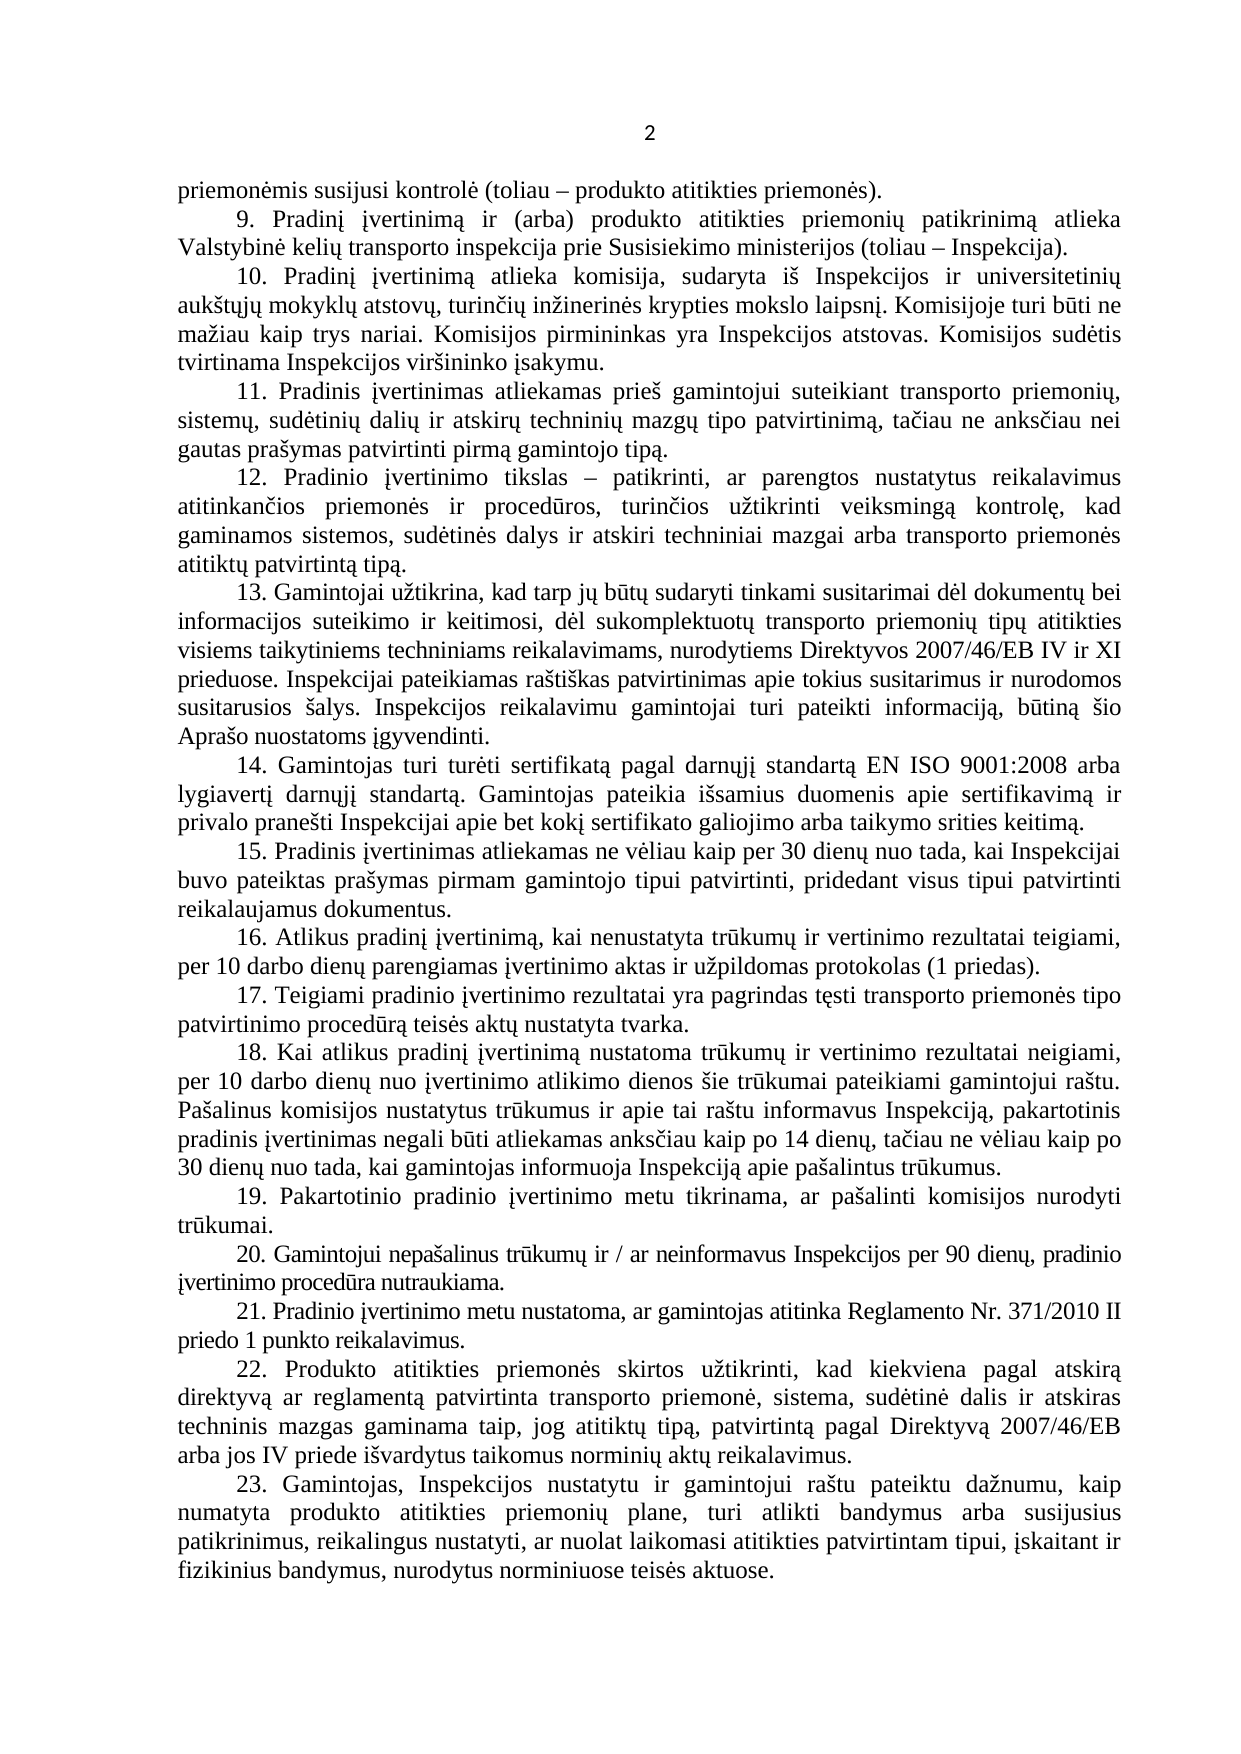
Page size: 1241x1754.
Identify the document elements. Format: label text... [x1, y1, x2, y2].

text 14. Gamintojas turi turėti sertifikatą pagal darnųjį standartą EN ISO 9001:2008 arba lygiavertį darnųjį standartą. Gamintojas pateikia išsamius duomenis apie sertifikavimą ir privalo pranešti Inspekcijai apie bet kokį sertifikato galiojimo arba taikymo srities keitimą. [177, 750, 1122, 836]
text 21. Pradinio įvertinimo metu nustatoma, ar gamintojas atitinka Reglamento Nr. 371/2010 II priedo 1 punkto reikalavimus. [177, 1296, 1122, 1354]
text 22. Produkto atitikties priemonės skirtos užtikrinti, kad kiekviena pagal atskirą direktyvą ar reglamentą patvirtinta transporto priemonė, sistema, sudėtinė dalis ir atskiras techninis mazgas gaminama taip, jog atitiktų tipą, patvirtintą pagal Direktyvą 2007/46/EB arba jos IV priede išvardytus taikomus norminių aktų reikalavimus. [177, 1354, 1122, 1469]
text 15. Pradinis įvertinimas atliekamas ne vėliau kaip per 30 dienų nuo tada, kai Inspekcijai buvo pateiktas prašymas pirmam gamintojo tipui patvirtinti, pridedant visus tipui patvirtinti reikalaujamus dokumentus. [177, 836, 1122, 922]
text 10. Pradinį įvertinimą atlieka komisija, sudaryta iš Inspekcijos ir universitetinių aukštųjų mokyklų atstovų, turinčių inžinerinės krypties mokslo laipsnį. Komisijoje turi būti ne mažiau kaip trys nariai. Komisijos pirmininkas yra Inspekcijos atstovas. Komisijos sudėtis tvirtinama Inspekcijos viršininko įsakymu. [177, 261, 1122, 376]
text 23. Gamintojas, Inspekcijos nustatytu ir gamintojui raštu pateiktu dažnumu, kaip numatyta produkto atitikties priemonių plane, turi atlikti bandymus arba susijusius patikrinimus, reikalingus nustatyti, ar nuolat laikomasi atitikties patvirtintam tipui, įskaitant ir fizikinius bandymus, nurodytus norminiuose teisės aktuose. [177, 1469, 1122, 1584]
text 9. Pradinį įvertinimą ir (arba) produkto atitikties priemonių patikrinimą atlieka Valstybinė kelių transporto inspekcija prie Susisiekimo ministerijos (toliau – Inspekcija). [177, 204, 1122, 261]
text 12. Pradinio įvertinimo tikslas – patikrinti, ar parengtos nustatytus reikalavimus atitinkančios priemonės ir procedūros, turinčios užtikrinti veiksmingą kontrolę, kad gaminamos sistemos, sudėtinės dalys ir atskiri techniniai mazgai arba transporto priemonės atitiktų patvirtintą tipą. [177, 462, 1122, 577]
text 16. Atlikus pradinį įvertinimą, kai nenustatyta trūkumų ir vertinimo rezultatai teigiami, per 10 darbo dienų parengiamas įvertinimo aktas ir užpildomas protokolas (1 priedas). [177, 922, 1122, 980]
text 18. Kai atlikus pradinį įvertinimą nustatoma trūkumų ir vertinimo rezultatai neigiami, per 10 darbo dienų nuo įvertinimo atlikimo dienos šie trūkumai pateikiami gamintojui raštu. Pašalinus komisijos nustatytus trūkumus ir apie tai raštu informavus Inspekciją, pakartotinis pradinis įvertinimas negali būti atliekamas anksčiau kaip po 14 dienų, tačiau ne vėliau kaip po 30 dienų nuo tada, kai gamintojas informuoja Inspekciją apie pašalintus trūkumus. [177, 1037, 1122, 1181]
text 20. Gamintojui nepašalinus trūkumų ir / ar neinformavus Inspekcijos per 90 dienų, pradinio įvertinimo procedūra nutraukiama. [177, 1239, 1122, 1296]
text 13. Gamintojai užtikrina, kad tarp jų būtų sudaryti tinkami susitarimai dėl dokumentų bei informacijos suteikimo ir keitimosi, dėl sukomplektuotų transporto priemonių tipų atitikties visiems taikytiniems techniniams reikalavimams, nurodytiems Direktyvos 2007/46/EB IV ir XI prieduose. Inspekcijai pateikiamas raštiškas patvirtinimas apie tokius susitarimus ir nurodomos susitarusios šalys. Inspekcijos reikalavimu gamintojai turi pateikti informaciją, būtiną šio Aprašo nuostatoms įgyvendinti. [177, 577, 1122, 750]
text 19. Pakartotinio pradinio įvertinimo metu tikrinama, ar pašalinti komisijos nurodyti trūkumai. [177, 1181, 1122, 1239]
text priemonėmis susijusi kontrolė (toliau – produkto atitikties priemonės). [177, 175, 1122, 204]
text 11. Pradinis įvertinimas atliekamas prieš gamintojui suteikiant transporto priemonių, sistemų, sudėtinių dalių ir atskirų techninių mazgų tipo patvirtinimą, tačiau ne anksčiau nei gautas prašymas patvirtinti pirmą gamintojo tipą. [177, 376, 1122, 462]
text 17. Teigiami pradinio įvertinimo rezultatai yra pagrindas tęsti transporto priemonės tipo patvirtinimo procedūrą teisės aktų nustatyta tvarka. [177, 980, 1122, 1037]
